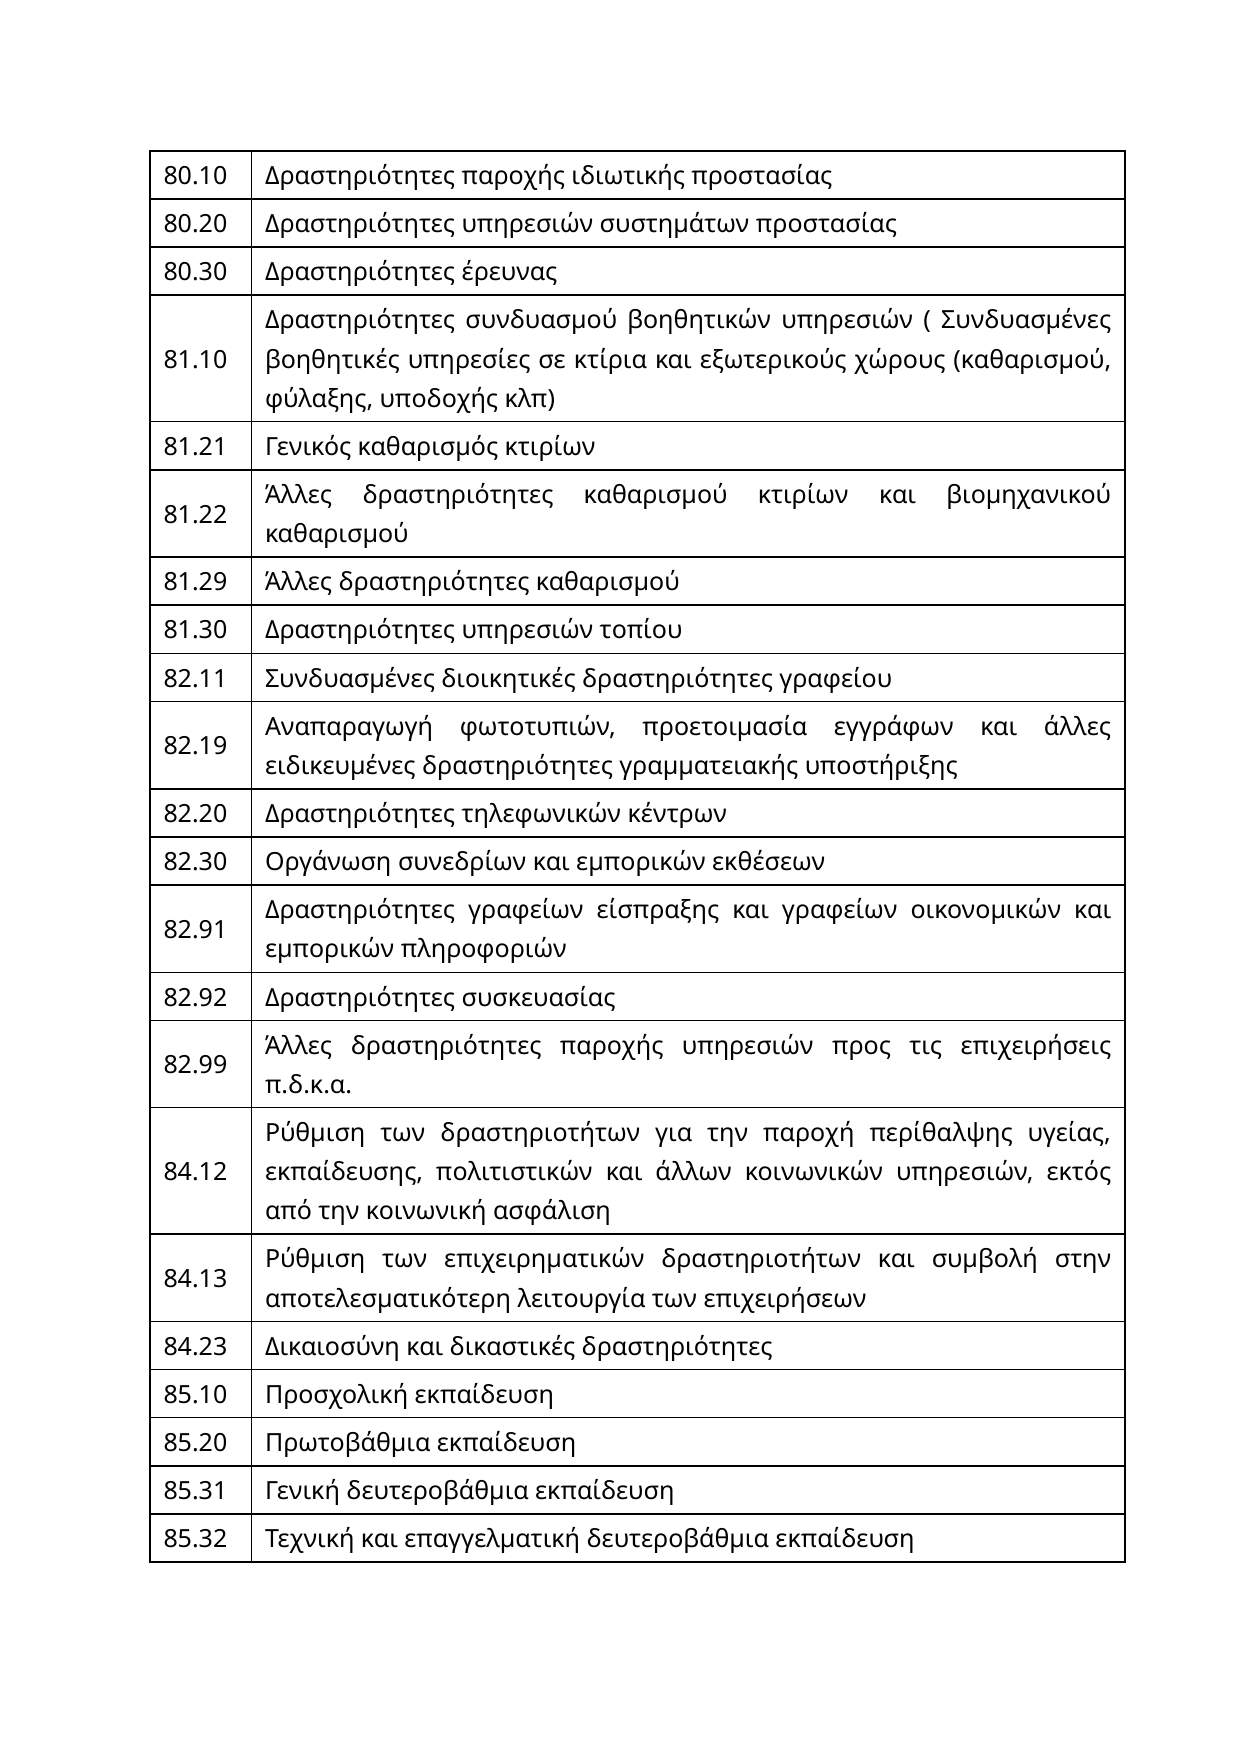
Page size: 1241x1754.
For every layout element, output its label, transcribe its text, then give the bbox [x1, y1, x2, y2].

table_cell 81.29 [151, 558, 251, 604]
table_cell Πρωτοβάθμια εκπαίδευση [252, 1418, 1124, 1465]
table_cell Δραστηριότητες παροχής ιδιωτικής προστασίας [252, 152, 1124, 198]
table_cell Προσχολική εκπαίδευση [252, 1370, 1124, 1417]
table_cell 81.10 [151, 296, 251, 421]
table_cell 81.30 [151, 606, 251, 652]
table_cell Άλλες δραστηριότητες καθαρισμού [252, 558, 1124, 604]
table_cell Δραστηριότητες συσκευασίας [252, 973, 1124, 1019]
table_cell 81.22 [151, 471, 251, 556]
table_cell Οργάνωση συνεδρίων και εμπορικών εκθέσεων [252, 838, 1124, 884]
table_cell 80.30 [151, 248, 251, 294]
table_cell 84.23 [151, 1322, 251, 1369]
table_cell 84.13 [151, 1235, 251, 1321]
table_cell 82.30 [151, 838, 251, 884]
table_cell Γενικός καθαρισμός κτιρίων [252, 422, 1124, 469]
table_cell 82.20 [151, 790, 251, 836]
table_cell Δραστηριότητες γραφείων είσπραξης και γραφείων οικονομικών και εμπορικών πληροφοριών [252, 886, 1124, 971]
table_cell Δραστηριότητες υπηρεσιών συστημάτων προστασίας [252, 200, 1124, 246]
table_cell Άλλες δραστηριότητες παροχής υπηρεσιών προς τις επιχειρήσεις π.δ.κ.α. [252, 1021, 1124, 1107]
table_cell 82.11 [151, 654, 251, 701]
table_cell 82.19 [151, 702, 251, 788]
table_cell Δραστηριότητες τηλεφωνικών κέντρων [252, 790, 1124, 836]
table_cell 85.10 [151, 1370, 251, 1417]
table_cell Ρύθμιση των επιχειρηματικών δραστηριοτήτων και συμβολή στην αποτελεσματικότερη λειτουργία των επιχειρήσεων [252, 1235, 1124, 1321]
table_cell Δραστηριότητες έρευνας [252, 248, 1124, 294]
table_cell Δικαιοσύνη και δικαστικές δραστηριότητες [252, 1322, 1124, 1369]
table_cell Ρύθμιση των δραστηριοτήτων για την παροχή περίθαλψης υγείας, εκπαίδευσης, πολιτιστικών και άλλων κοινωνικών υπηρεσιών, εκτός από την κοινωνική ασφάλιση [252, 1108, 1124, 1233]
table_cell 82.92 [151, 973, 251, 1019]
table_cell 84.12 [151, 1108, 251, 1233]
table_cell 80.20 [151, 200, 251, 246]
table_cell 85.32 [151, 1515, 251, 1561]
table_cell 80.10 [151, 152, 251, 198]
table_cell Συνδυασμένες διοικητικές δραστηριότητες γραφείου [252, 654, 1124, 701]
table_cell 81.21 [151, 422, 251, 469]
table_cell Τεχνική και επαγγελματική δευτεροβάθμια εκπαίδευση [252, 1515, 1124, 1561]
table_cell Δραστηριότητες υπηρεσιών τοπίου [252, 606, 1124, 652]
table_cell Δραστηριότητες συνδυασμού βοηθητικών υπηρεσιών ( Συνδυασμένες βοηθητικές υπηρεσίες σε κτίρια και εξωτερικούς χώρους (καθαρισμού, φύλαξης, υποδοχής κλπ) [252, 296, 1124, 421]
table_cell 82.91 [151, 886, 251, 971]
table_cell 85.31 [151, 1467, 251, 1513]
table_cell Αναπαραγωγή φωτοτυπιών, προετοιμασία εγγράφων και άλλες ειδικευμένες δραστηριότητες γραμματειακής υποστήριξης [252, 702, 1124, 788]
table_cell 85.20 [151, 1418, 251, 1465]
table_cell Γενική δευτεροβάθμια εκπαίδευση [252, 1467, 1124, 1513]
table_cell 82.99 [151, 1021, 251, 1107]
table_cell Άλλες δραστηριότητες καθαρισμού κτιρίων και βιομηχανικού καθαρισμού [252, 471, 1124, 556]
